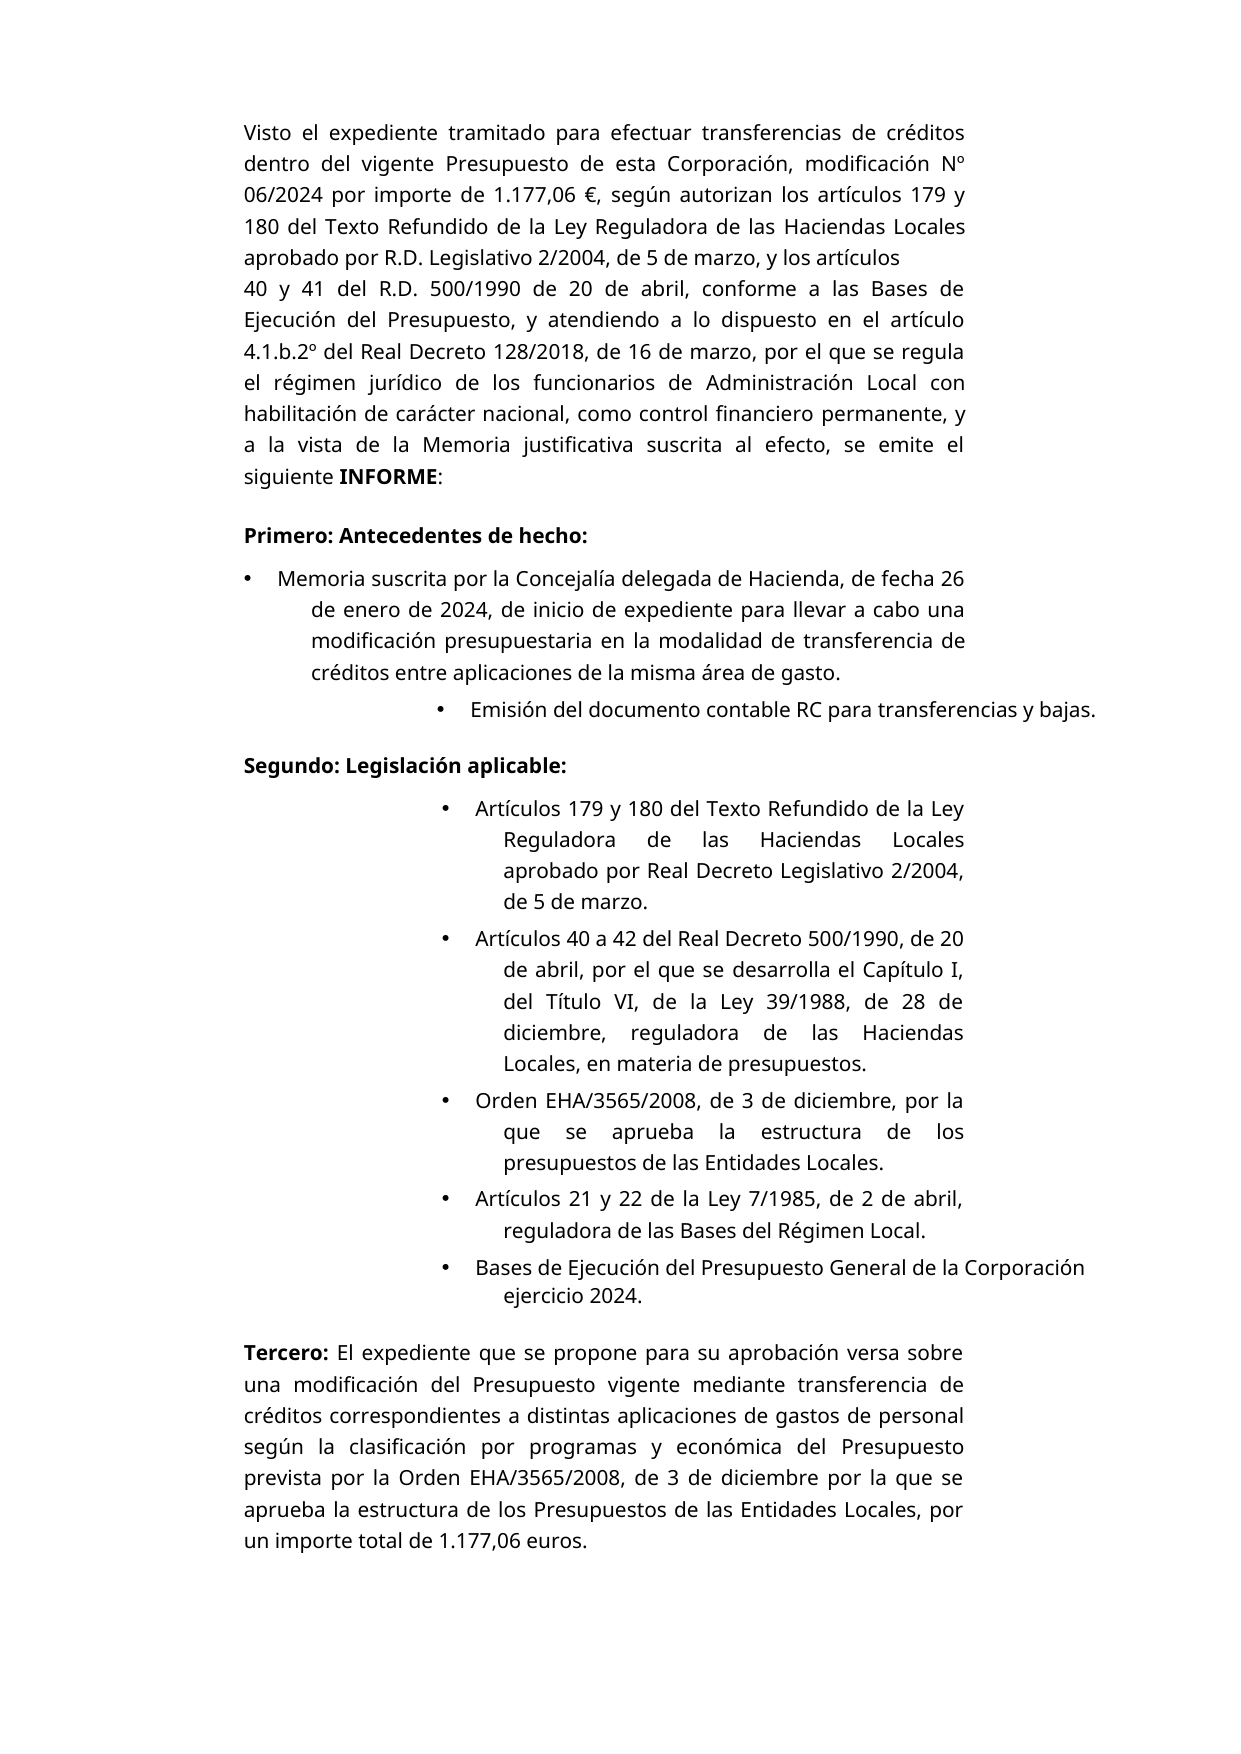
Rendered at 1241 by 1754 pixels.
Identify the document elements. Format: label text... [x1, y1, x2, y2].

text Visto el expediente tramitado para efectuar transferencias de créditos dentro del vigente Presupuesto de esta Corporación, modificación Nº 06/2024 por importe de 1.177,06 €, según autorizan los artículos 179 y 180 del Texto Refundido de la Ley Reguladora de las Haciendas Locales aprobado por R.D. Legislativo 2/2004, de 5 de marzo, y los artículos [243, 118, 966, 272]
list Artículos 40 a 42 del Real Decreto 500/1990, de 20 de abril, por el que se desarrolla el Capítulo I, del Título VI, de la Ley 39/1988, de 28 de diciembre, reguladora de las Haciendas Locales, en materia de presupuestos. [442, 924, 964, 1078]
list Emisión del documento contable RC para transferencias y bajas. [437, 695, 1122, 723]
text Tercero: El expediente que se propone para su aprobación versa sobre una modificación del Presupuesto vigente mediante transferencia de créditos correspondientes a distintas aplicaciones de gastos de personal según la clasificación por programas y económica del Presupuesto prevista por la Orden EHA/3565/2008, de 3 de diciembre por la que se aprueba la estructura de los Presupuestos de las Entidades Locales, por un importe total de 1.177,06 euros. [243, 1338, 964, 1554]
text Primero: Antecedentes de hecho: [243, 522, 1122, 550]
list Orden EHA/3565/2008, de 3 de diciembre, por la que se aprueba la estructura de los presupuestos de las Entidades Locales. [442, 1086, 964, 1177]
list Memoria suscrita por la Concejalía delegada de Hacienda, de fecha 26 de enero de 2024, de inicio de expediente para llevar a cabo una modificación presupuestaria en la modalidad de transferencia de créditos entre aplicaciones de la misma área de gasto. [243, 564, 966, 686]
text 40 y 41 del R.D. 500/1990 de 20 de abril, conforme a las Bases de Ejecución del Presupuesto, y atendiendo a lo dispuesto en el artículo 4.1.b.2º del Real Decreto 128/2018, de 16 de marzo, por el que se regula el régimen jurídico de los funcionarios de Administración Local con habilitación de carácter nacional, como control financiero permanente, y a la vista de la Memoria justificativa suscrita al efecto, se emite el siguiente INFORME: [243, 274, 966, 490]
text Segundo: Legislación aplicable: [243, 751, 1122, 780]
list Artículos 179 y 180 del Texto Refundido de la Ley Reguladora de las Haciendas Locales aprobado por Real Decreto Legislativo 2/2004, de 5 de marzo. [442, 794, 964, 916]
list Bases de Ejecución del Presupuesto General de la Corporación ejercicio 2024. [442, 1253, 1122, 1310]
list Artículos 21 y 22 de la Ley 7/1985, de 2 de abril, reguladora de las Bases del Régimen Local. [442, 1184, 964, 1244]
